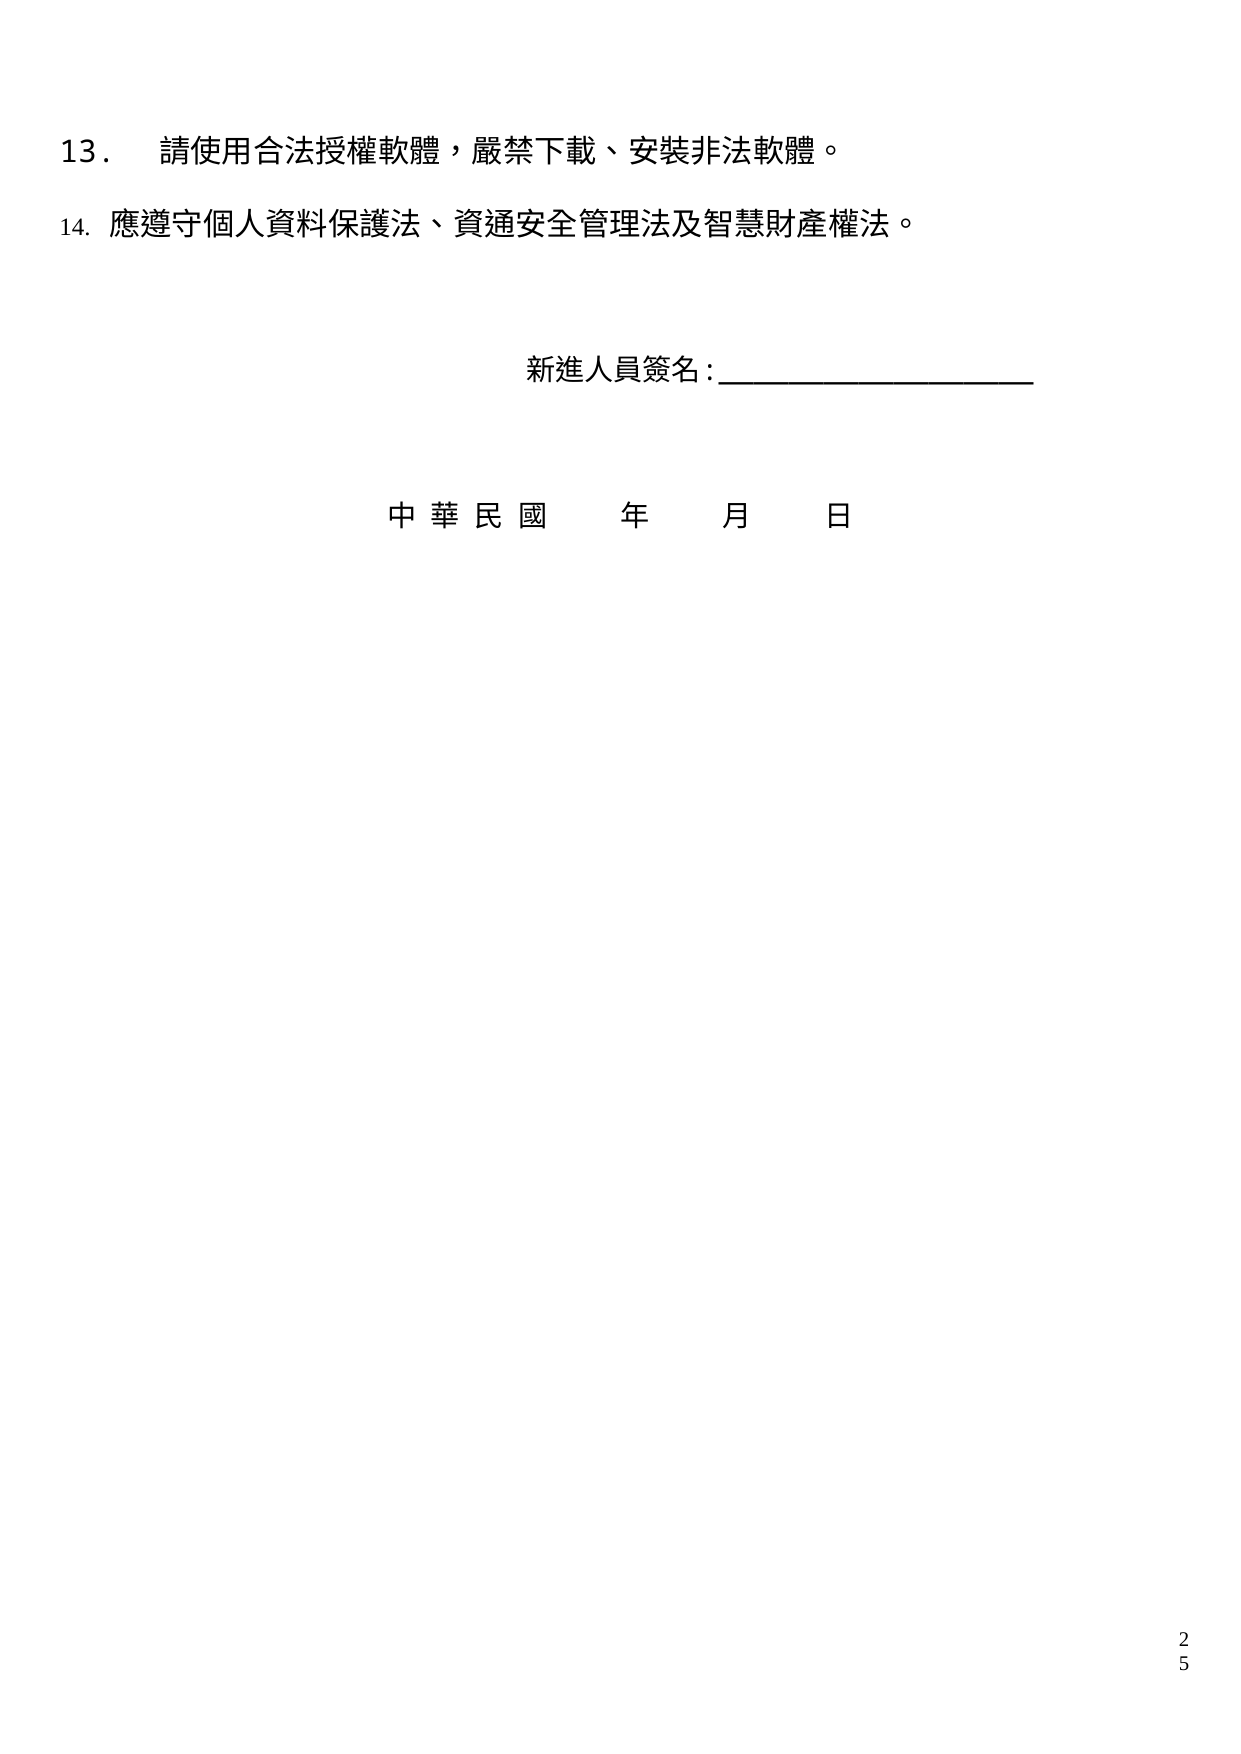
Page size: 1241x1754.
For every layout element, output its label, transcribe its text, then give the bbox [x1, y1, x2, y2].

text 中 華 民 國 年 月 日 [59, 472, 1181, 535]
text 新進人員簽名:__________________ [59, 326, 1181, 389]
list 請使用合法授權軟體，嚴禁下載、安裝非法軟體。 [59, 108, 1181, 170]
list 應遵守個人資料保護法、資通安全管理法及智慧財產權法。 [59, 181, 1181, 243]
